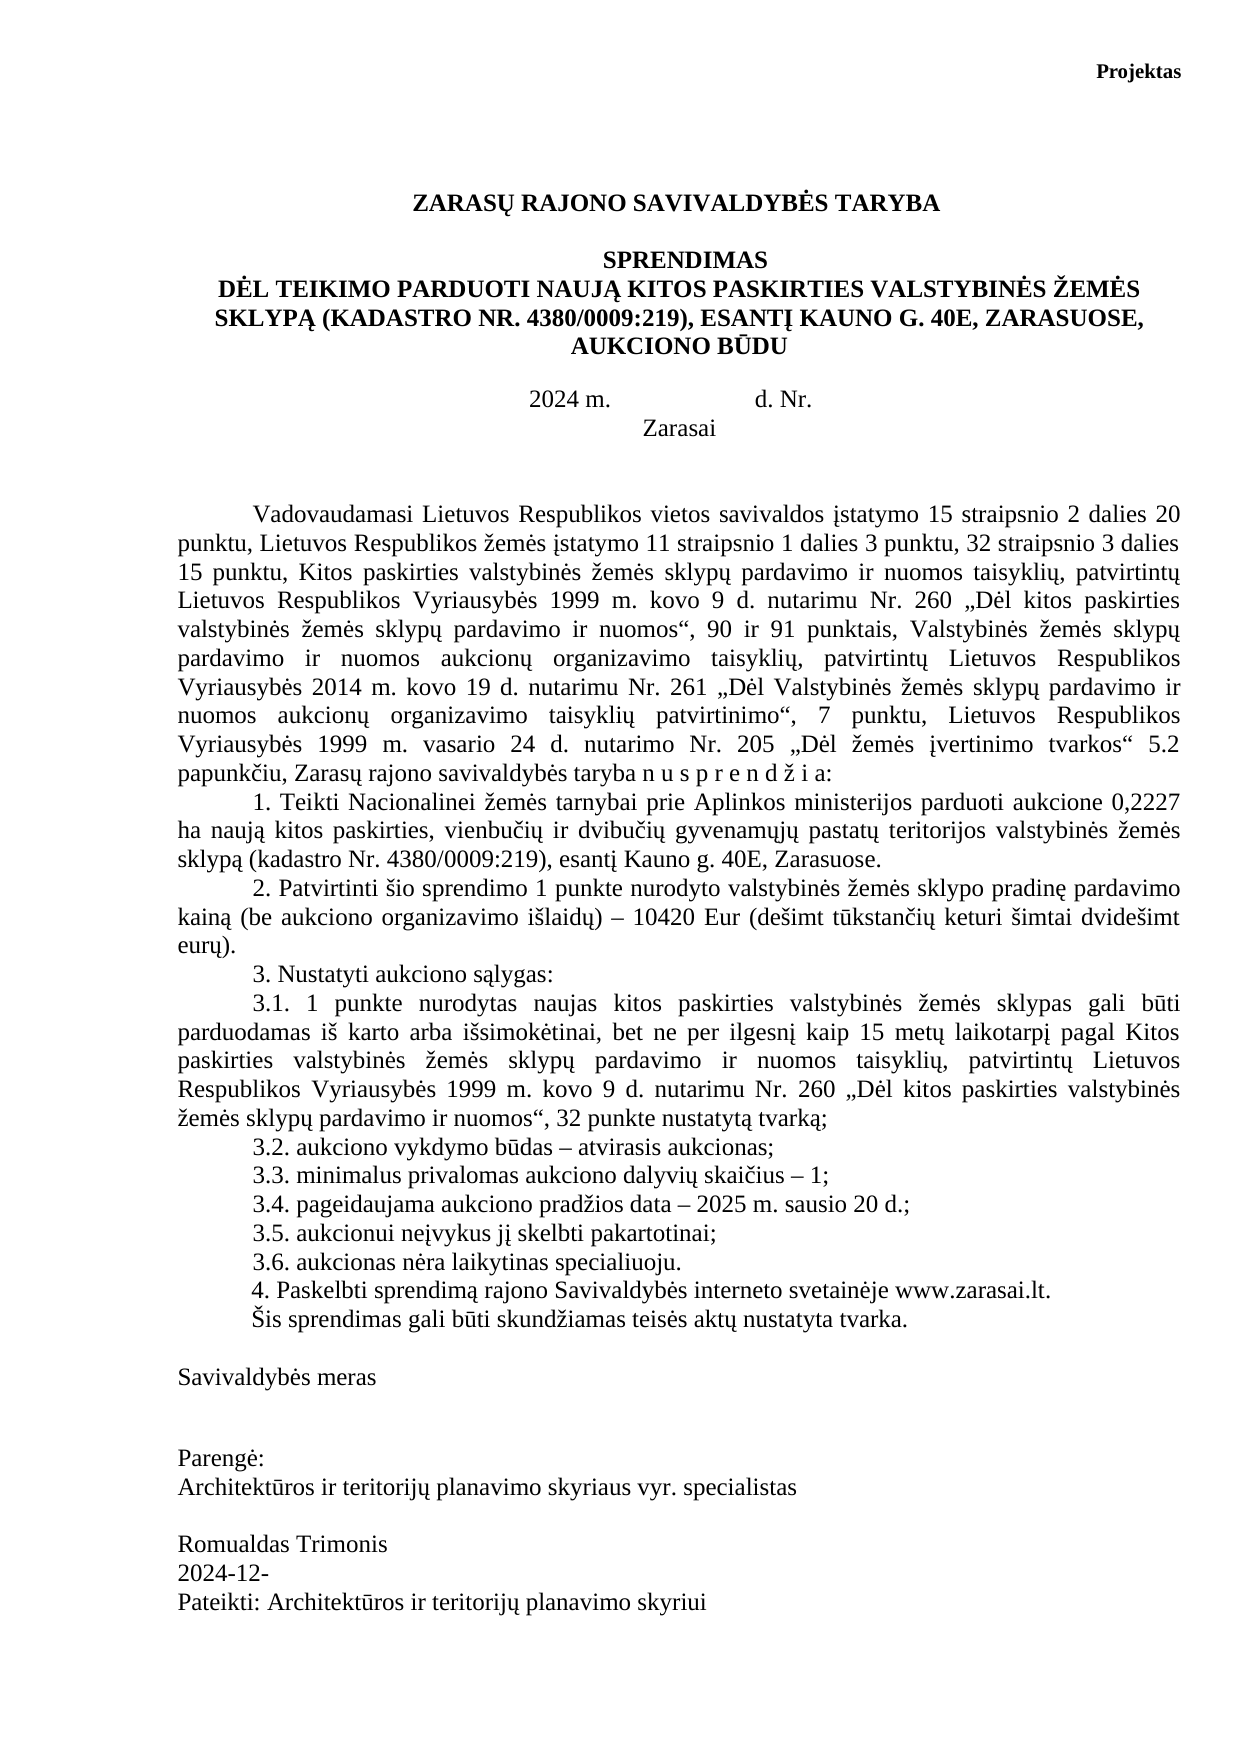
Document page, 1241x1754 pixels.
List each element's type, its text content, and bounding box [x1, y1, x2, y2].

table_cell Zarasai [177, 413, 1181, 442]
text 3.4. pageidaujama aukciono pradžios data – 2025 m. sausio 20 d.; [177, 1189, 1181, 1218]
table_cell [975, 442, 1181, 471]
text 3.6. aukcionas nėra laikytinas specialiuoju. [177, 1247, 1181, 1276]
text 1. Teikti Nacionalinei žemės tarnybai prie Aplinkos ministerijos parduoti aukcione 0,2227 ha naują kitos paskirties, vienbučių ir dvibučių gyvenamųjų pastatų teritorijos valstybinės žemės sklypą (kadastro Nr. 4380/0009:219), esantį Kauno g. 40E, Zarasuose. [177, 787, 1181, 873]
table_cell [721, 442, 975, 471]
table_cell [177, 442, 721, 471]
text 4. Paskelbti sprendimą rajono Savivaldybės interneto svetainėje www.zarasai.lt. [251, 1276, 1171, 1304]
text 3.1. 1 punkte nurodytas naujas kitos paskirties valstybinės žemės sklypas gali būti parduodamas iš karto arba išsimokėtinai, bet ne per ilgesnį kaip 15 metų laikotarpį pagal Kitos paskirties valstybinės žemės sklypų pardavimo ir nuomos taisyklių, patvirtintų Lietuvos Respublikos Vyriausybės 1999 m. kovo 9 d. nutarimu Nr. 260 „Dėl kitos paskirties valstybinės žemės sklypų pardavimo ir nuomos“, 32 punkte nustatytą tvarką; [177, 988, 1181, 1132]
text 2. Patvirtinti šio sprendimo 1 punkte nurodyto valstybinės žemės sklypo pradinę pardavimo kainą (be aukciono organizavimo išlaidų) – 10420 Eur (dešimt tūkstančių keturi šimtai dvidešimt eurų). [177, 873, 1181, 959]
table_cell [721, 216, 975, 245]
table_cell 2024 m. d. Nr. [177, 384, 1181, 413]
table_cell [975, 216, 1181, 245]
text Šis sprendimas gali būti skundžiamas teisės aktų nustatyta tvarka. [171, 1304, 1171, 1333]
table_cell DĖL TEIKIMO PARDUOTI NAUJĄ KITOS PASKIRTIES VALSTYBINĖS ŽEMĖS SKLYPĄ (KADASTRO NR. 4380/0009:219), ESANTĮ KAUNO G. 40E, ZARASUOSE, AUKCIONO BŪDU [177, 274, 1181, 360]
text 2024-12- [177, 1558, 1152, 1587]
text Savivaldybės meras [177, 1362, 1177, 1391]
text Romualdas Trimonis [177, 1529, 1152, 1558]
table_cell Zarasų rajono savivaldybės taryba [177, 188, 1181, 216]
table_cell [177, 216, 721, 245]
text 3. Nustatyti aukciono sąlygas: [177, 959, 1181, 988]
text Pateikti: Architektūros ir teritorijų planavimo skyriui [177, 1587, 1152, 1616]
text Architektūros ir teritorijų planavimo skyriaus vyr. specialistas [177, 1472, 1152, 1501]
text Parengė: [177, 1443, 1152, 1472]
text 3.3. minimalus privalomas aukciono dalyvių skaičius – 1; [177, 1161, 1181, 1189]
table_cell SPRENDIMAS [177, 245, 1181, 274]
text Vadovaudamasi Lietuvos Respublikos vietos savivaldos įstatymo 15 straipsnio 2 dalies 20 punktu, Lietuvos Respublikos žemės įstatymo 11 straipsnio 1 dalies 3 punktu, 32 straipsnio 3 dalies 15 punktu, Kitos paskirties valstybinės žemės sklypų pardavimo ir nuomos taisyklių, patvirtintų Lietuvos Respublikos Vyriausybės 1999 m. kovo 9 d. nutarimu Nr. 260 „Dėl kitos paskirties valstybinės žemės sklypų pardavimo ir nuomos“, 90 ir 91 punktais, Valstybinės žemės sklypų pardavimo ir nuomos aukcionų organizavimo taisyklių, patvirtintų Lietuvos Respublikos Vyriausybės 2014 m. kovo 19 d. nutarimu Nr. 261 „Dėl Valstybinės žemės sklypų pardavimo ir nuomos aukcionų organizavimo taisyklių patvirtinimo“, 7 punktu, Lietuvos Respublikos Vyriausybės 1999 m. vasario 24 d. nutarimo Nr. 205 „Dėl žemės įvertinimo tvarkos“ 5.2 papunkčiu, Zarasų rajono savivaldybės taryba n u s p r e n d ž i a: [177, 499, 1181, 787]
table_header [177, 118, 1181, 188]
text 3.5. aukcionui neįvykus jį skelbti pakartotinai; [177, 1218, 1181, 1247]
table_cell [177, 360, 1181, 384]
text 3.2. aukciono vykdymo būdas – atvirasis aukcionas; [177, 1132, 1181, 1161]
